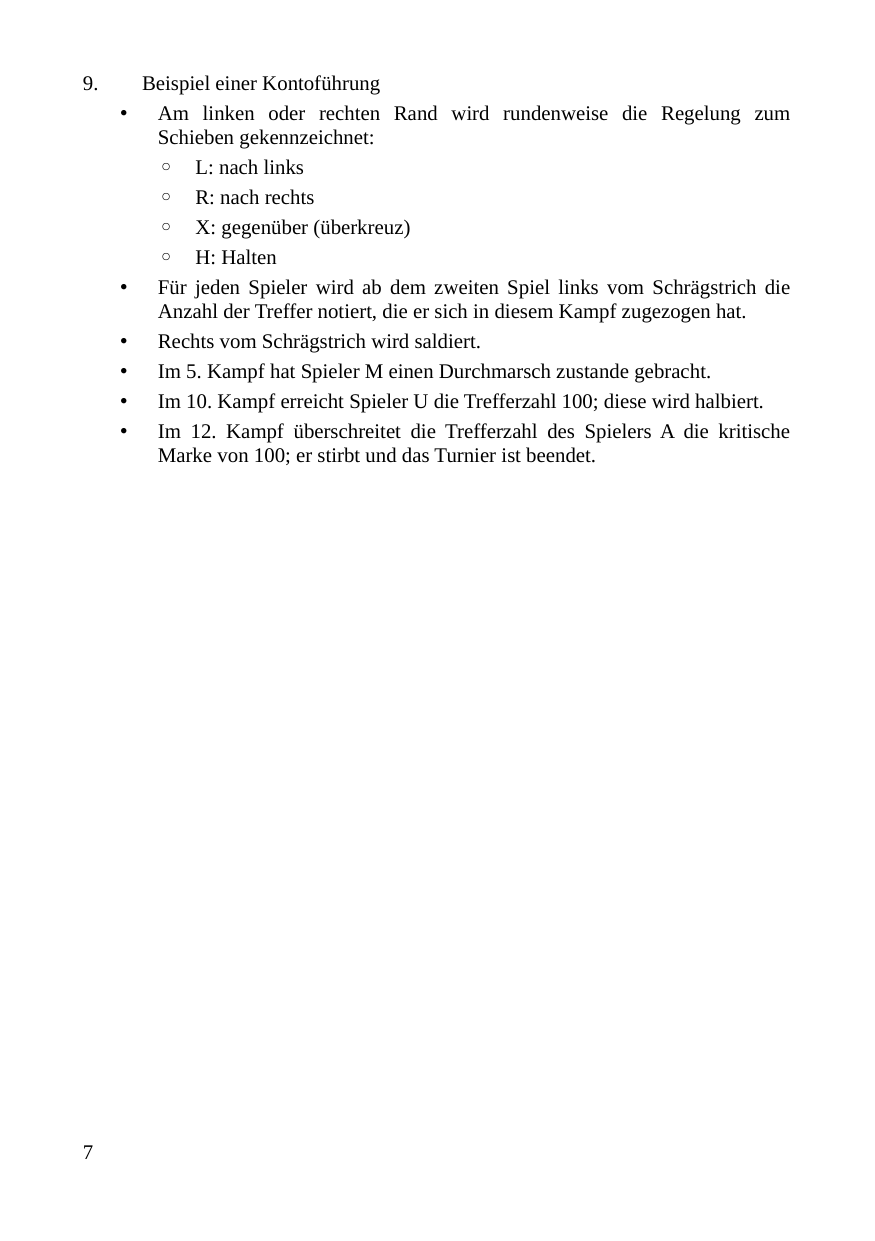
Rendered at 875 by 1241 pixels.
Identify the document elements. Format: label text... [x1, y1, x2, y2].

list Für jeden Spieler wird ab dem zweiten Spiel links vom Schrägstrich die Anzahl der Treffer notiert, die er sich in diesem Kampf zugezogen hat. [120, 275, 791, 323]
list Im 12. Kampf überschreitet die Trefferzahl des Spielers A die kritische Marke von 100; er stirbt und das Turnier ist beendet. [120, 419, 791, 467]
list Am linken oder rechten Rand wird rundenweise die Regelung zum Schieben gekennzeichnet: [120, 101, 791, 149]
list L: nach links [158, 155, 791, 179]
list X: gegenüber (überkreuz) [158, 215, 791, 239]
list R: nach rechts [158, 185, 791, 209]
list H: Halten [158, 245, 791, 269]
list Rechts vom Schrägstrich wird saldiert. [120, 329, 791, 353]
list Im 5. Kampf hat Spieler M einen Durchmarsch zustande gebracht. [120, 359, 791, 383]
list Im 10. Kampf erreicht Spieler U die Trefferzahl 100; diese wird halbiert. [120, 389, 791, 413]
text 9. Beispiel einer Kontoführung [83, 71, 791, 95]
